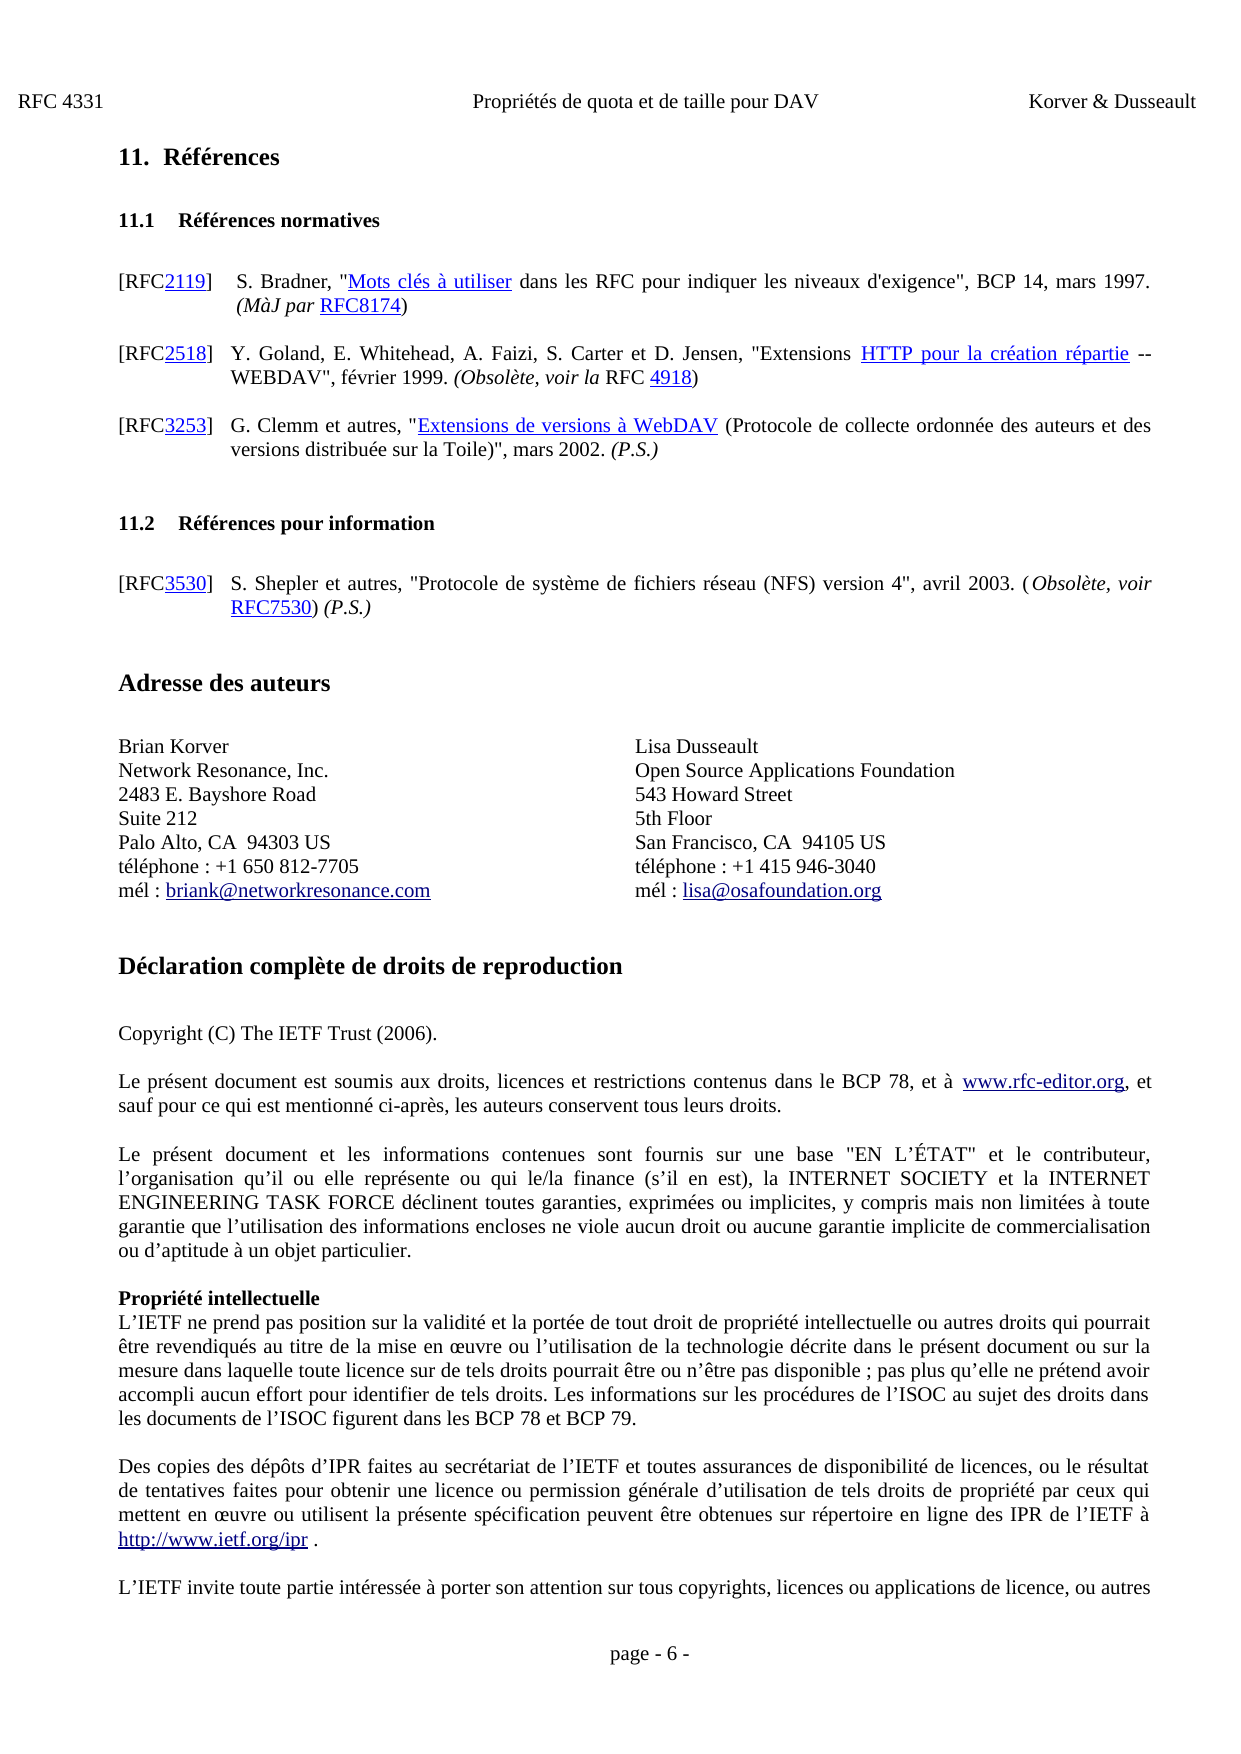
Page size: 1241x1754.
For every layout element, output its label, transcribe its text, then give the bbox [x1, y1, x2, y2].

text Des copies des dépôts d’IPR faites au secrétariat de l’IETF et toutes assurances de disponibilité de licences, ou le résultat de tentatives faites pour obtenir une licence ou permission générale d’utilisation de tels droits de propriété par ceux qui mettent en œuvre ou utilisent la présente spécification peuvent être obtenues sur répertoire en ligne des IPR de l’IETF à http://www.ietf.org/ipr . [118, 1454, 1152, 1551]
table_header Brian Korver [118, 734, 635, 758]
text [RFC2119] S. Bradner, "Mots clés à utiliser dans les RFC pour indiquer les niveaux d'exigence", BCP 14, mars 1997. (MàJ par RFC8174) [118, 269, 1152, 317]
text Le présent document et les informations contenues sont fournis sur une base "EN L’ÉTAT" et le contributeur, l’organisation qu’il ou elle représente ou qui le/la finance (s’il en est), la INTERNET SOCIETY et la INTERNET ENGINEERING TASK FORCE déclinent toutes garanties, exprimées ou implicites, y compris mais non limitées à toute garantie que l’utilisation des informations encloses ne viole aucun droit ou aucune garantie implicite de commercialisation ou d’aptitude à un objet particulier. [118, 1141, 1152, 1262]
table_cell Open Source Applications Foundation [635, 758, 1152, 782]
table_cell mél : briank@networkresonance.com [118, 878, 635, 902]
table_cell téléphone : +1 650 812-7705 [118, 854, 635, 878]
table_cell 5th Floor [635, 806, 1152, 830]
text Propriété intellectuelle [118, 1286, 1152, 1310]
table_cell Network Resonance, Inc. [118, 758, 635, 782]
text Le présent document est soumis aux droits, licences et restrictions contenus dans le BCP 78, et à www.rfc-editor.org, et sauf pour ce qui est mentionné ci-après, les auteurs conservent tous leurs droits. [118, 1069, 1152, 1117]
text L’IETF invite toute partie intéressée à porter son attention sur tous copyrights, licences ou applications de licence, ou autres [118, 1574, 1152, 1599]
text Copyright (C) The IETF Trust (2006). [118, 1021, 1152, 1045]
table_cell San Francisco, CA 94105 US [635, 830, 1152, 854]
text [RFC2518] Y. Goland, E. Whitehead, A. Faizi, S. Carter et D. Jensen, "Extensions HTTP pour la création répartie -- WEBDAV", février 1999. (Obsolète, voir la RFC 4918) [118, 341, 1152, 389]
table_header Lisa Dusseault [635, 734, 1152, 758]
subtitle 11.2 Références pour information [118, 511, 1152, 534]
subtitle 11. Références [118, 142, 1152, 171]
text [RFC3253] G. Clemm et autres, "Extensions de versions à WebDAV (Protocole de collecte ordonnée des auteurs et des versions distribuée sur la Toile)", mars 2002. (P.S.) [118, 413, 1152, 461]
text L’IETF ne prend pas position sur la validité et la portée de tout droit de propriété intellectuelle ou autres droits qui pourrait être revendiqués au titre de la mise en œuvre ou l’utilisation de la technologie décrite dans le présent document ou sur la mesure dans laquelle toute licence sur de tels droits pourrait être ou n’être pas disponible ; pas plus qu’elle ne prétend avoir accompli aucun effort pour identifier de tels droits. Les informations sur les procédures de l’ISOC au sujet des droits dans les documents de l’ISOC figurent dans les BCP 78 et BCP 79. [118, 1310, 1152, 1430]
table_cell mél : lisa@osafoundation.org [635, 878, 1152, 902]
table_cell 543 Howard Street [635, 782, 1152, 806]
subtitle Déclaration complète de droits de reproduction [118, 951, 1152, 980]
table_cell Suite 212 [118, 806, 635, 830]
table_cell téléphone : +1 415 946-3040 [635, 854, 1152, 878]
table_cell Palo Alto, CA 94303 US [118, 830, 635, 854]
subtitle 11.1 Références normatives [118, 208, 1152, 232]
table_cell 2483 E. Bayshore Road [118, 782, 635, 806]
subtitle Adresse des auteurs [118, 668, 1152, 697]
text [RFC3530] S. Shepler et autres, "Protocole de système de fichiers réseau (NFS) version 4", avril 2003. (Obsolète, voir RFC7530) (P.S.) [118, 571, 1152, 619]
